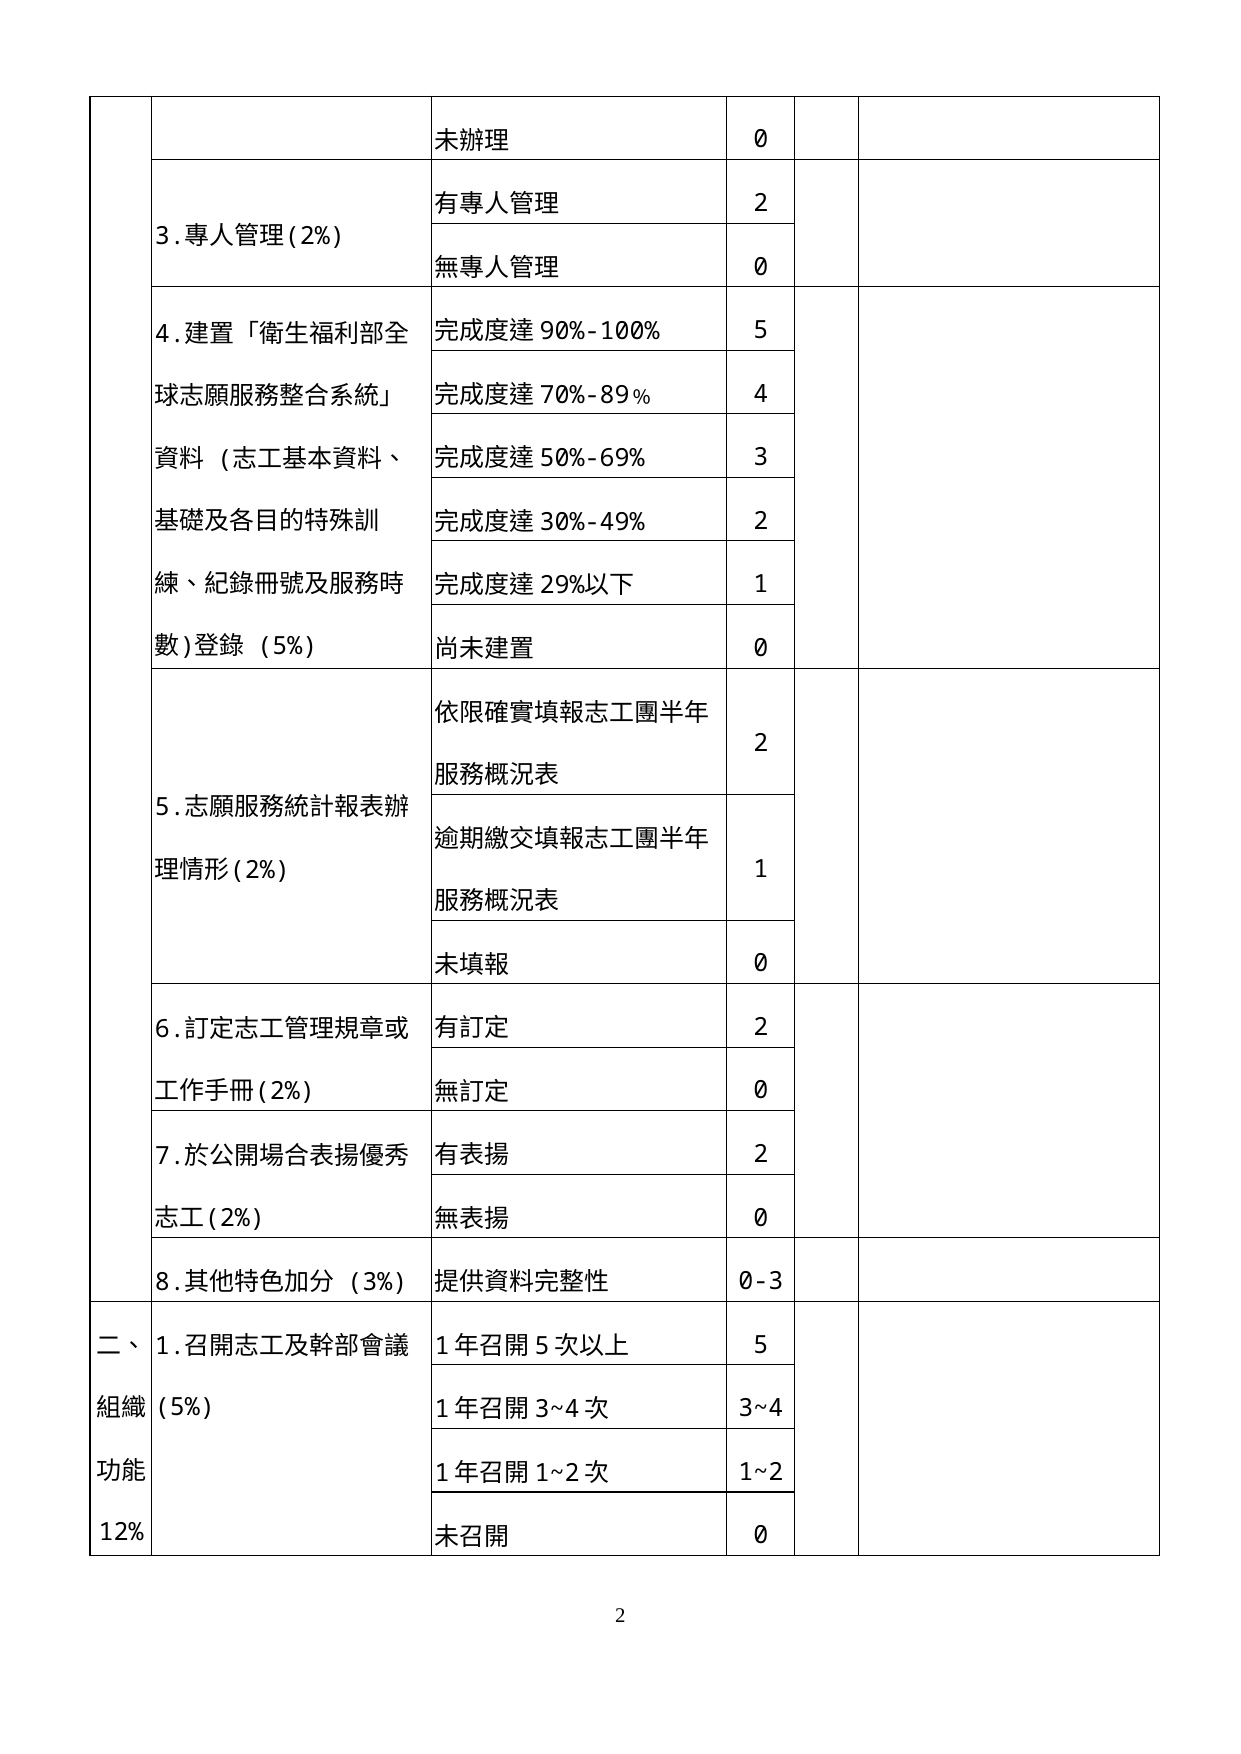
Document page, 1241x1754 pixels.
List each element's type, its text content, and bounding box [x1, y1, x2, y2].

table_cell 完成度達50%-69% [432, 414, 726, 477]
table_cell 5.志願服務統計報表辦理情形(2%) [152, 669, 431, 983]
table_cell 0 [727, 1048, 794, 1110]
table_cell 尚未建置 [432, 605, 726, 667]
table_cell 未填報 [432, 921, 726, 983]
table_cell 未召開 [432, 1493, 726, 1555]
table_cell 0 [727, 97, 794, 159]
table_cell [795, 669, 858, 983]
table_cell 逾期繳交填報志工團半年服務概況表 [432, 795, 726, 919]
table_cell [795, 287, 858, 667]
table_cell [859, 97, 1159, 159]
table_cell 1 [727, 541, 794, 604]
table_cell 1年召開1~2次 [432, 1429, 726, 1491]
table_cell 3.專人管理(2%) [152, 160, 431, 286]
table_cell 未辦理 [432, 97, 726, 159]
table_cell 0 [727, 1493, 794, 1555]
table_cell [91, 97, 151, 1301]
table_cell 2 [727, 478, 794, 540]
table_cell [152, 97, 431, 159]
table_cell [795, 160, 858, 286]
table_cell 5 [727, 287, 794, 350]
table_cell 有訂定 [432, 984, 726, 1047]
table_cell [859, 287, 1159, 667]
table_cell [795, 97, 858, 159]
table_cell 提供資料完整性 [432, 1238, 726, 1301]
table_cell 2 [727, 984, 794, 1047]
table_cell 完成度達70%-89﹪ [432, 351, 726, 413]
table_cell 0-3 [727, 1238, 794, 1301]
table_cell [859, 160, 1159, 286]
table_cell 1~2 [727, 1429, 794, 1491]
table_cell [859, 1302, 1159, 1555]
table_cell 3 [727, 414, 794, 477]
table_cell 2 [727, 1111, 794, 1174]
table_cell 2 [727, 669, 794, 793]
table_cell 無表揚 [432, 1175, 726, 1237]
table_cell 0 [727, 224, 794, 286]
table_cell 1.召開志工及幹部會議(5%) [152, 1302, 431, 1555]
table_cell 1 [727, 795, 794, 919]
table_cell [859, 1238, 1159, 1301]
table_cell 8.其他特色加分 (3%) [152, 1238, 431, 1301]
table_cell 有專人管理 [432, 160, 726, 223]
table_cell 4.建置「衛生福利部全球志願服務整合系統」資料 (志工基本資料、基礎及各目的特殊訓練、紀錄冊號及服務時數)登錄 (5%) [152, 287, 431, 667]
table_cell 完成度達90%-100% [432, 287, 726, 350]
table_cell [859, 984, 1159, 1237]
table_cell 7.於公開場合表揚優秀志工(2%) [152, 1111, 431, 1237]
table_cell 依限確實填報志工團半年服務概況表 [432, 669, 726, 793]
table_cell 無專人管理 [432, 224, 726, 286]
table_cell 有表揚 [432, 1111, 726, 1174]
table_cell 無訂定 [432, 1048, 726, 1110]
table_cell 完成度達30%-49% [432, 478, 726, 540]
table_cell 5 [727, 1302, 794, 1364]
table_cell [795, 1238, 858, 1301]
table_cell [795, 984, 858, 1237]
table_cell 0 [727, 1175, 794, 1237]
table_cell 二、組織功能12% [91, 1302, 151, 1555]
table_cell 完成度達29%以下 [432, 541, 726, 604]
table_cell 3~4 [727, 1365, 794, 1428]
table_cell 0 [727, 921, 794, 983]
table_cell 1年召開5次以上 [432, 1302, 726, 1364]
table_cell [795, 1302, 858, 1555]
table_cell 4 [727, 351, 794, 413]
table_cell 0 [727, 605, 794, 667]
table_cell 2 [727, 160, 794, 223]
table_cell [859, 669, 1159, 983]
table_cell 1年召開3~4次 [432, 1365, 726, 1428]
table_cell 6.訂定志工管理規章或工作手冊(2%) [152, 984, 431, 1110]
